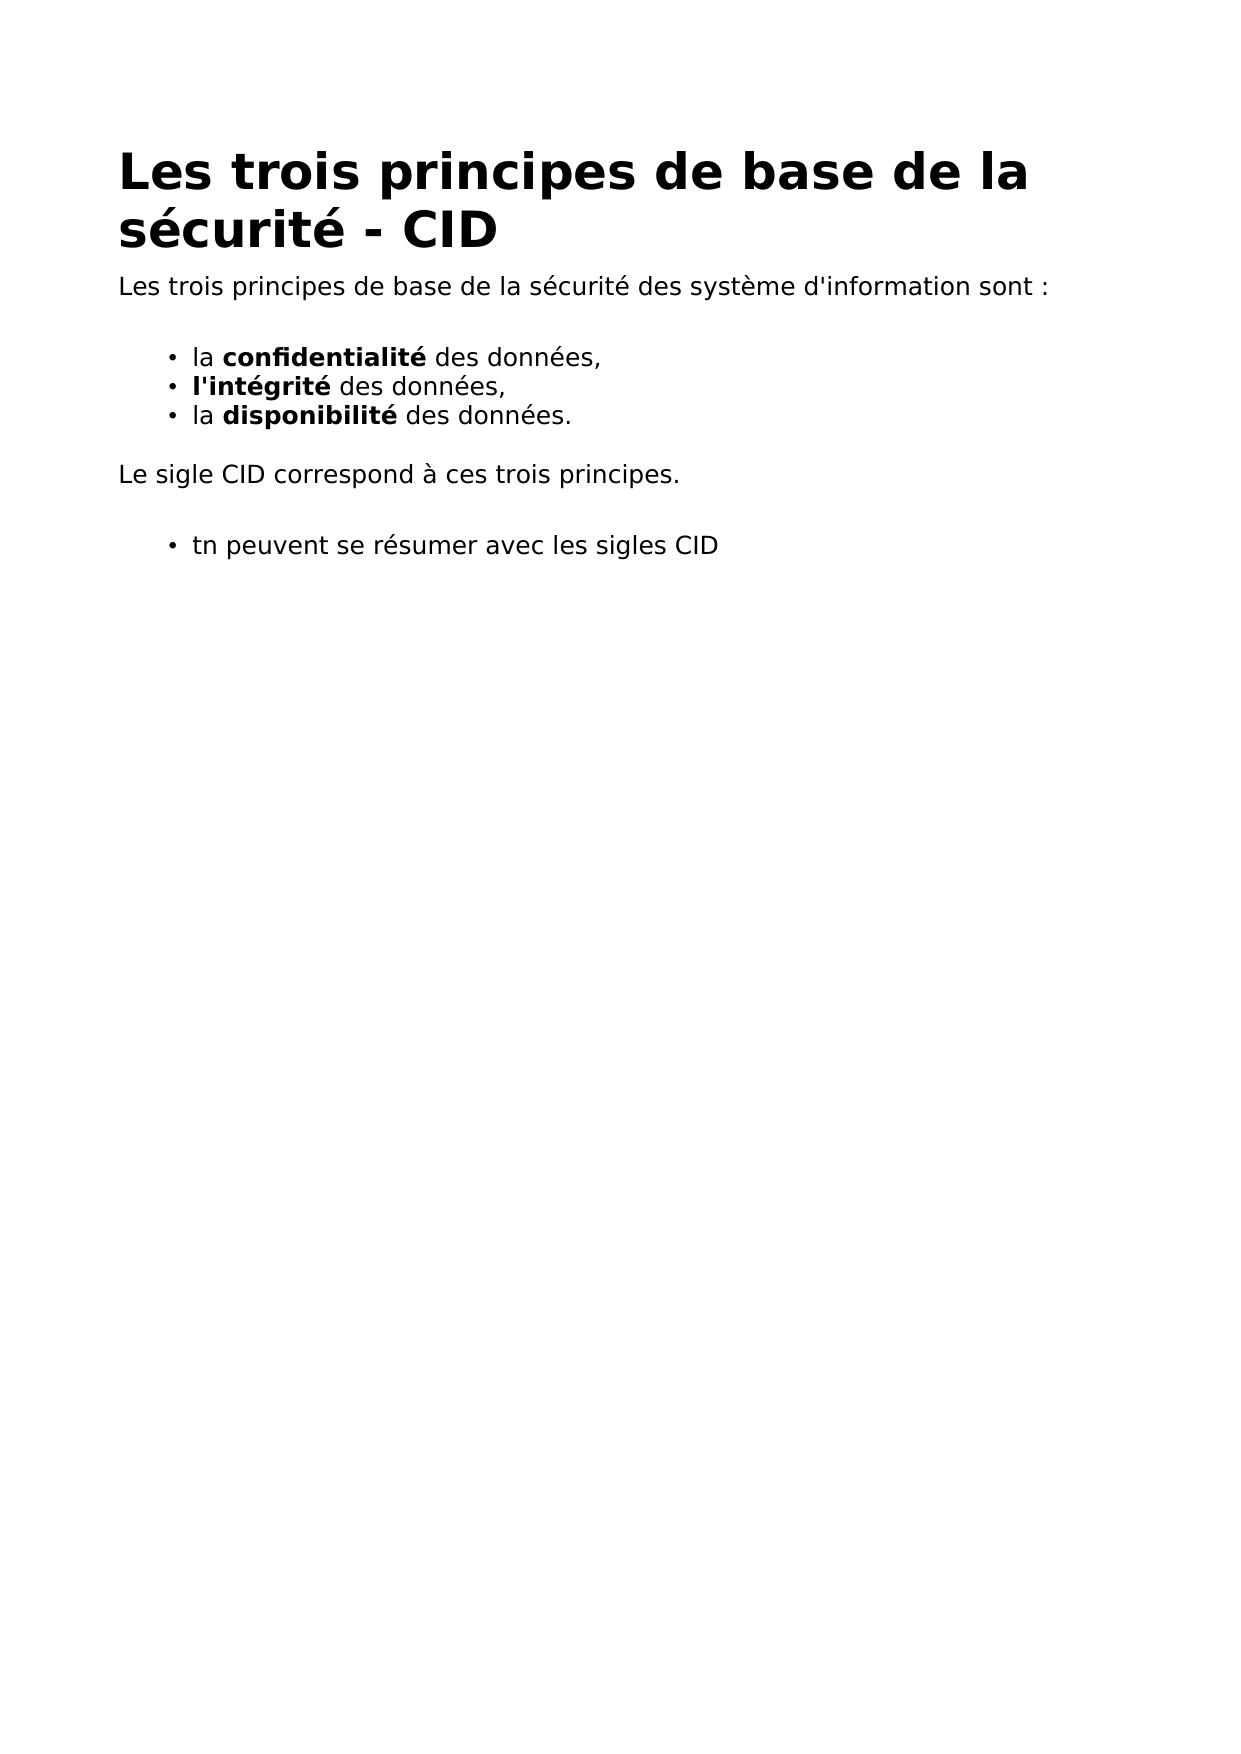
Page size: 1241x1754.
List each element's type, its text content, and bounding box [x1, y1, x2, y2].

text Les trois principes de base de la sécurité des système d'information sont : [118, 272, 1122, 301]
list la confidentialité des données, [177, 343, 1122, 372]
list la disponibilité des données. [177, 402, 1122, 431]
list tn peuvent se résumer avec les sigles CID [177, 531, 1122, 561]
list l'intégrité des données, [177, 372, 1122, 402]
subtitle Les trois principes de base de la sécurité - CID [118, 143, 1122, 259]
text Le sigle CID correspond à ces trois principes. [118, 460, 1122, 489]
